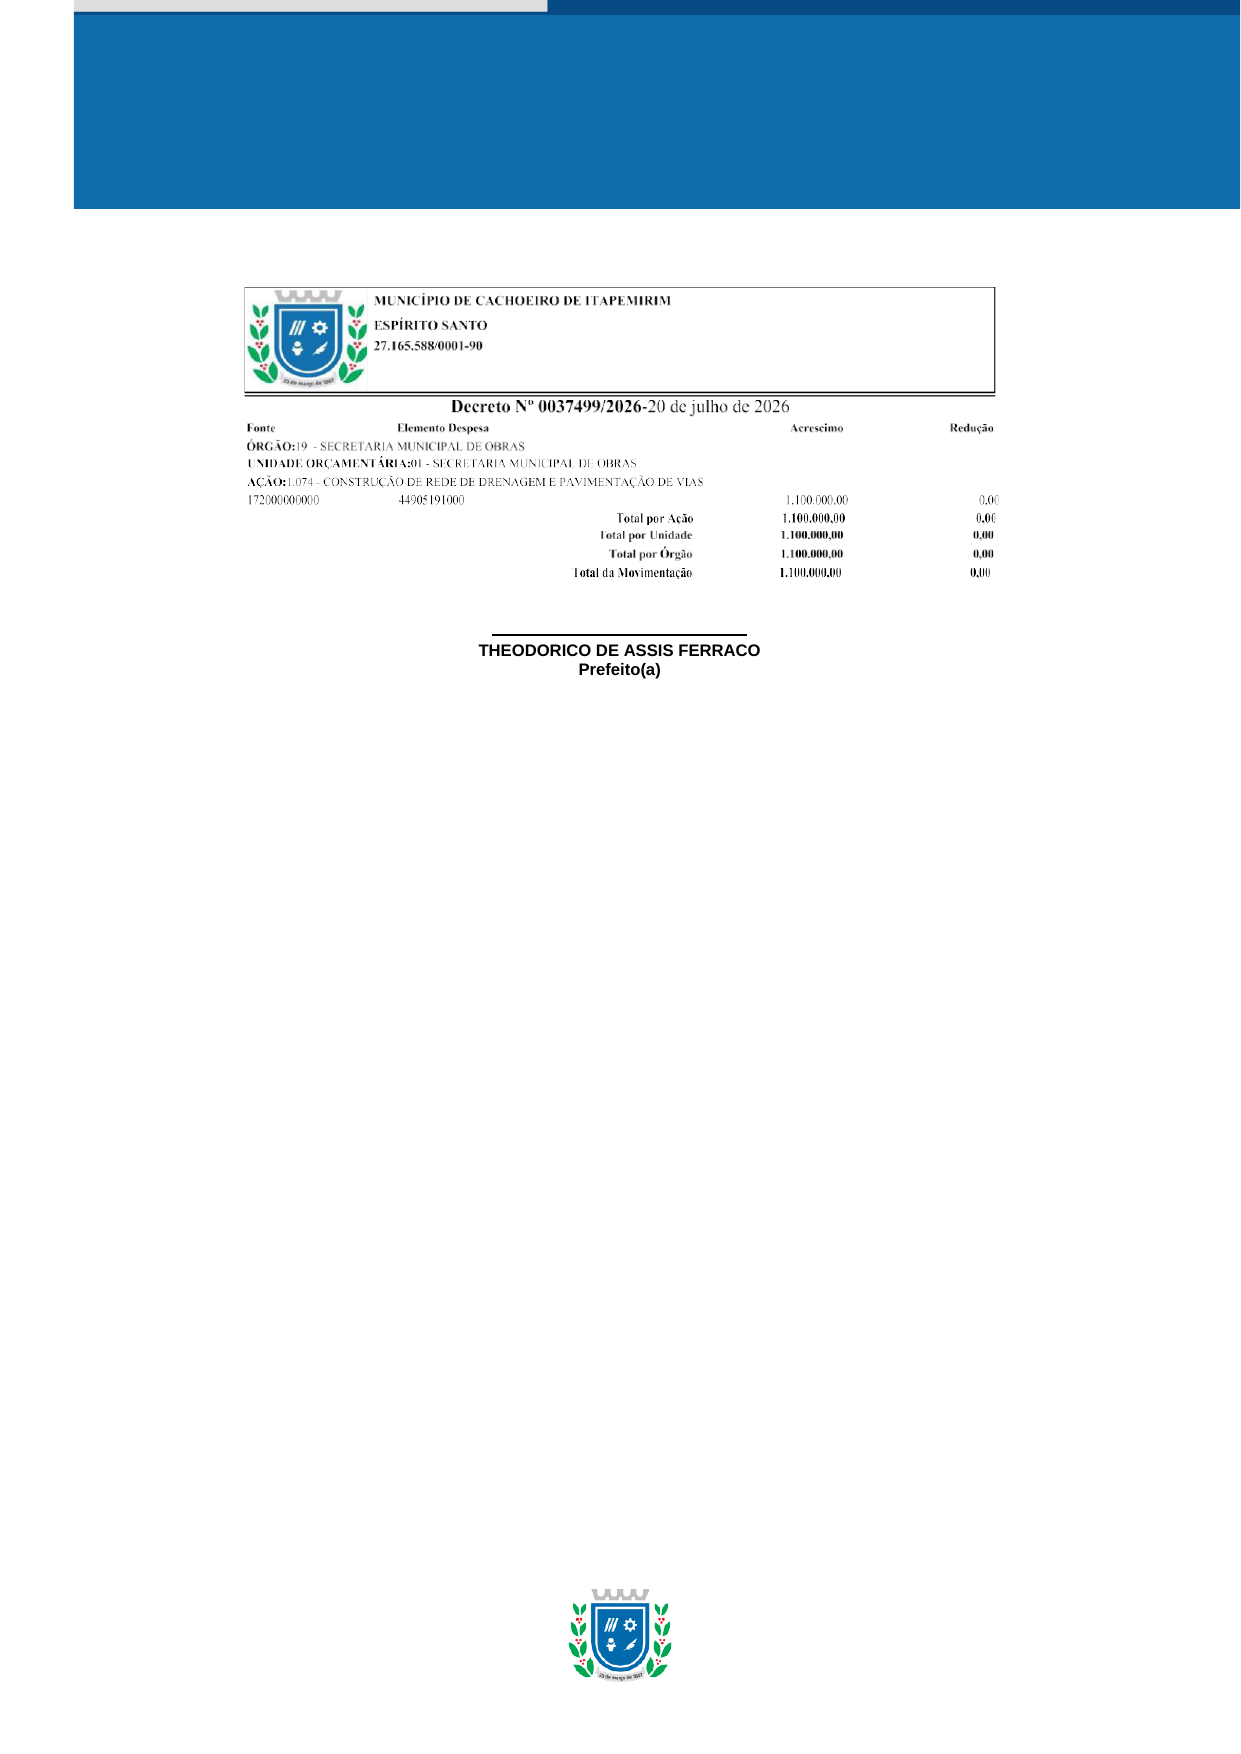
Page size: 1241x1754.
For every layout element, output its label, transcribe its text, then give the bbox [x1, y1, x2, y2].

text Prefeito(a) [439, 659, 799, 679]
picture [73, 0, 1241, 209]
picture [247, 456, 703, 488]
picture [617, 513, 996, 525]
picture [599, 531, 994, 561]
picture [572, 568, 990, 579]
picture [247, 400, 994, 451]
picture [568, 1589, 672, 1682]
picture [248, 495, 999, 506]
text THEODORICO DE ASSIS FERRACO [439, 640, 799, 659]
picture [244, 287, 996, 397]
